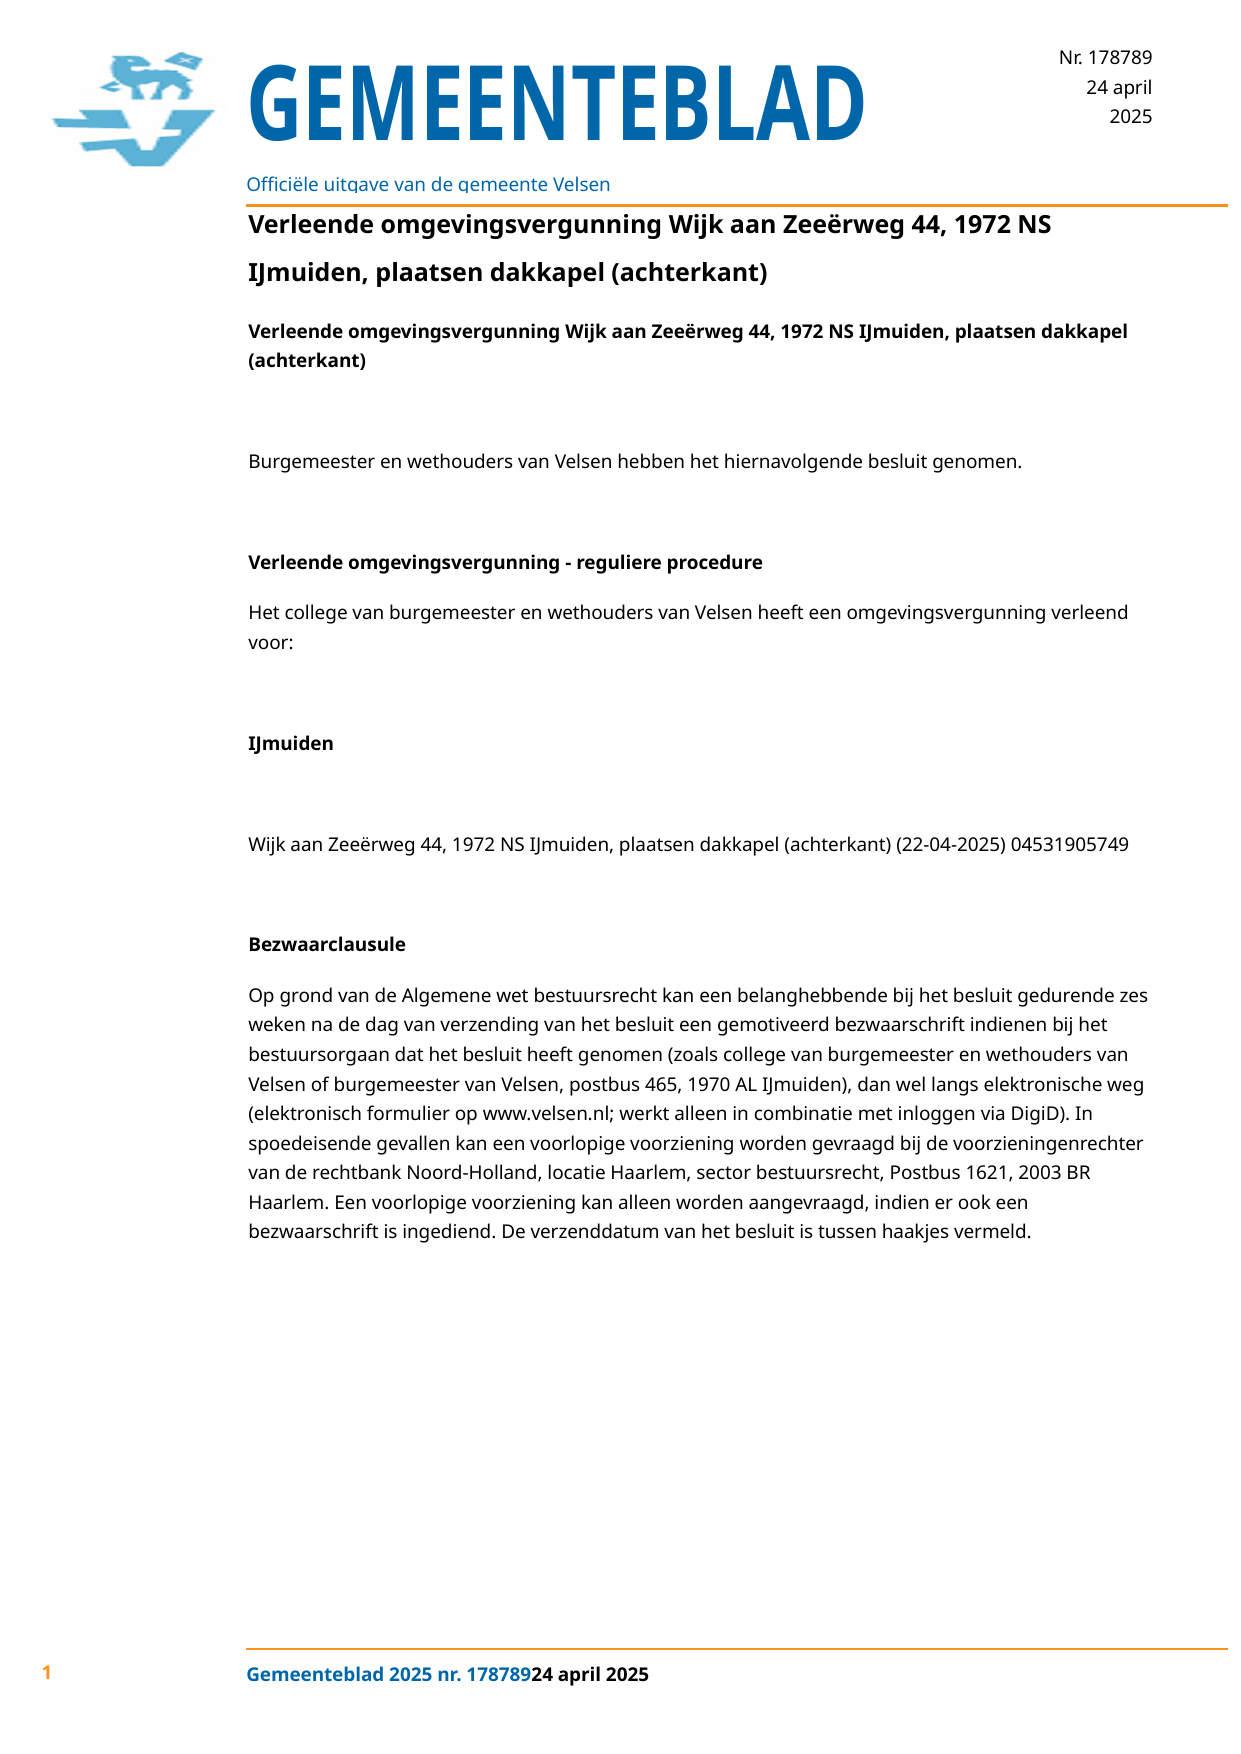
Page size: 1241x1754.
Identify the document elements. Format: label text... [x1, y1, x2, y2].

text Burgemeester en wethouders van Velsen hebben het hiernavolgende besluit genomen. [248, 448, 1152, 474]
text Verleende omgevingsvergunning Wijk aan Zeeërweg 44, 1972 NS IJmuiden, plaatsen dakkapel (achterkant) [248, 207, 1152, 288]
text Bezwaarclausule [248, 932, 1152, 957]
text IJmuiden [248, 730, 1152, 756]
text Het college van burgemeester en wethouders van Velsen heeft een omgevingsvergunning verleend voor: [248, 599, 1152, 655]
picture [41, 47, 231, 172]
text Wijk aan Zeeërweg 44, 1972 NS IJmuiden, plaatsen dakkapel (achterkant) (22-04-2025) 04531905749 [248, 831, 1152, 857]
text Op grond van de Algemene wet bestuursrecht kan een belanghebbende bij het besluit gedurende zes weken na de dag van verzending van het besluit een gemotiveerd bezwaarschrift indienen bij het bestuursorgaan dat het besluit heeft genomen (zoals college van burgemeester en wethouders van Velsen of burgemeester van Velsen, postbus 465, 1970 AL IJmuiden), dan wel langs elektronische weg (elektronisch formulier op www.velsen.nl; werkt alleen in combinatie met inloggen via DigiD). In spoedeisende gevallen kan een voorlopige voorziening worden gevraagd bij de voorzieningenrechter van de rechtbank Noord-Holland, locatie Haarlem, sector bestuursrecht, Postbus 1621, 2003 BR Haarlem. Een voorlopige voorziening kan alleen worden aangevraagd, indien er ook een bezwaarschrift is ingediend. De verzenddatum van het besluit is tussen haakjes vermeld. [248, 982, 1152, 1244]
text Verleende omgevingsvergunning Wijk aan Zeeërweg 44, 1972 NS IJmuiden, plaatsen dakkapel (achterkant) [248, 318, 1152, 373]
text Verleende omgevingsvergunning - reguliere procedure [248, 549, 1152, 575]
